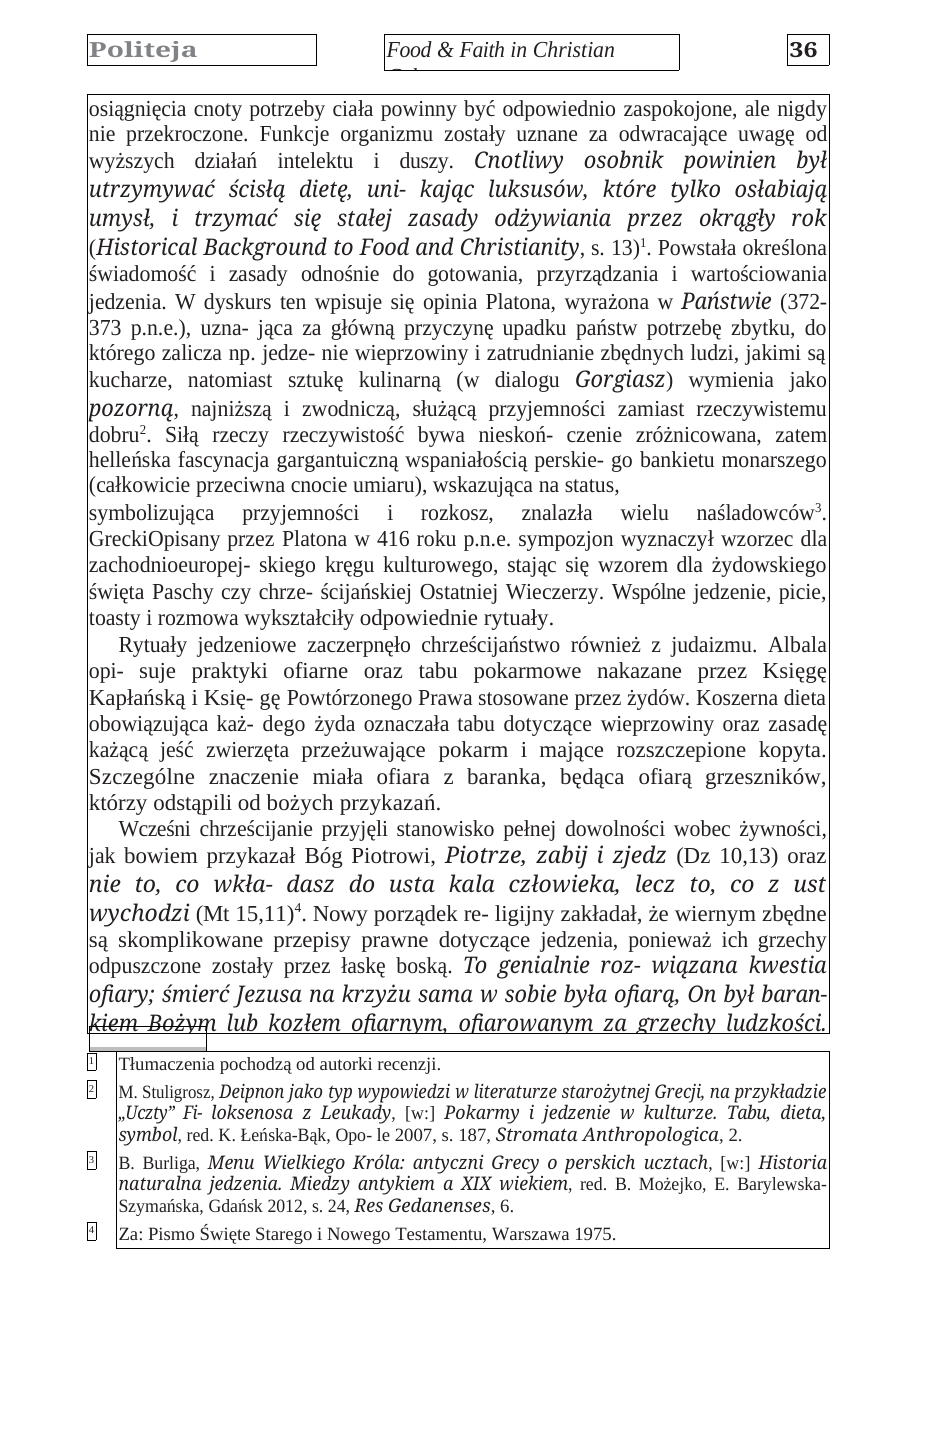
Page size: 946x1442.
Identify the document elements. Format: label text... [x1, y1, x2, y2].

text Food & Faith in Christian Culture [386, 37, 679, 70]
text Rytuały jedzeniowe zaczerpnęło chrześcijaństwo również z judaizmu. Albala opi- suje praktyki ofiarne oraz tabu pokarmowe nakazane przez Księgę Kapłańską i Księ- gę Powtórzonego Prawa stosowane przez żydów. Koszerna dieta obowiązująca każ- dego żyda oznaczała tabu dotyczące wieprzowiny oraz zasadę każącą jeść zwierzęta przeżuwające pokarm i mające rozszczepione kopyta. Szczególne znaczenie miała ofiara z baranka, będąca ofiarą grzeszników, którzy odstąpili od bożych przykazań. [89, 631, 827, 815]
text Za: Pismo Święte Starego i Nowego Testamentu, Warszawa 1975. [118, 1223, 829, 1244]
text Tłumaczenia pochodzą od autorki recenzji. [118, 1053, 829, 1075]
text 2 [89, 1082, 96, 1094]
text 4 [89, 1224, 96, 1236]
text Wcześni chrześcijanie przyjęli stanowisko pełnej dowolności wobec żywności, jak bowiem przykazał Bóg Piotrowi, Piotrze, zabij i zjedz (Dz 10,13) oraz nie to, co wkła- dasz do usta kala człowieka, lecz to, co z ust wychodzi (Mt 15,11)4. Nowy porządek re- ligijny zakładał, że wiernym zbędne są skomplikowane przepisy prawne dotyczące jedzenia, ponieważ ich grzechy odpuszczone zostały przez łaskę boską. To genialnie roz- wiązana kwestia ofiary; śmierć Jezusa na krzyżu sama w sobie była ofiarą, On był baran- kiem Bożym lub kozłem ofiarnym, ofiarowanym za grzechy ludzkości. Pomimo dowol- ności Kościół wprowadził własne skomplikowane reguły żywieniowe – wśród których najważniejszą był obowiązkowy post. A ponieważ Kościół w średniowieczu oddalał się od ewangelicznego pierwowzoru (pycha i niemoralność możnowładców świec- kich i duchownych, korupcja kościelnych hierarchów, w końcu symonia i nikolaizm), [89, 817, 827, 1033]
text 1 [89, 1055, 96, 1067]
text M. Stuligrosz, Deipnon jako typ wypowiedzi w literaturze starożytnej Grecji, na przykładzie „Uczty” Fi- loksenosa z Leukady, [w:] Pokarmy i jedzenie w kulturze. Tabu, dieta, symbol, red. K. Łeńska-Bąk, Opo- le 2007, s. 187, Stromata Anthropologica, 2. [118, 1081, 827, 1147]
text 3 [89, 1153, 96, 1165]
text 367 [789, 35, 829, 65]
text osiągnięcia cnoty potrzeby ciała powinny być odpowiednio zaspokojone, ale nigdy nie przekroczone. Funkcje organizmu zostały uznane za odwracające uwagę od wyższych działań intelektu i duszy. Cnotliwy osobnik powinien był utrzymywać ścisłą dietę, uni- kając luksusów, które tylko osłabiają umysł, i trzymać się stałej zasady odżywiania przez okrągły rok (Historical Background to Food and Christianity, s. 13)1. Powstała określona świadomość i zasady odnośnie do gotowania, przyrządzania i wartościowania jedzenia. W dyskurs ten wpisuje się opinia Platona, wyrażona w Państwie (372-373 p.n.e.), uzna- jąca za główną przyczynę upadku państw potrzebę zbytku, do którego zalicza np. jedze- nie wieprzowiny i zatrudnianie zbędnych ludzi, jakimi są kucharze, natomiast sztukę kulinarną (w dialogu Gorgiasz) wymienia jako pozorną, najniższą i zwodniczą, służącą przyjemności zamiast rzeczywistemu dobru2. Siłą rzeczy rzeczywistość bywa nieskoń- czenie zróżnicowana, zatem helleńska fascynacja gargantuiczną wspaniałością perskie- go bankietu monarszego (całkowicie przeciwna cnocie umiaru), wskazująca na status, [89, 97, 827, 497]
text Politeja 6(45)/2016 [89, 35, 316, 65]
text symbolizująca przyjemności i rozkosz, znalazła wielu naśladowców3. GreckiOpisany przez Platona w 416 roku p.n.e. sympozjon wyznaczył wzorzec dla zachodnioeuropej- skiego kręgu kulturowego, stając się wzorem dla żydowskiego święta Paschy czy chrze- ścijańskiej Ostatniej Wieczerzy. Wspólne jedzenie, picie, toasty i rozmowa wykształciły odpowiednie rytuały. [89, 499, 827, 631]
text B. Burliga, Menu Wielkiego Króla: antyczni Grecy o perskich ucztach, [w:] Historia naturalna jedzenia. Miedzy antykiem a XIX wiekiem, red. B. Możejko, E. Barylewska-Szymańska, Gdańsk 2012, s. 24, Res Gedanenses, 6. [118, 1152, 827, 1217]
